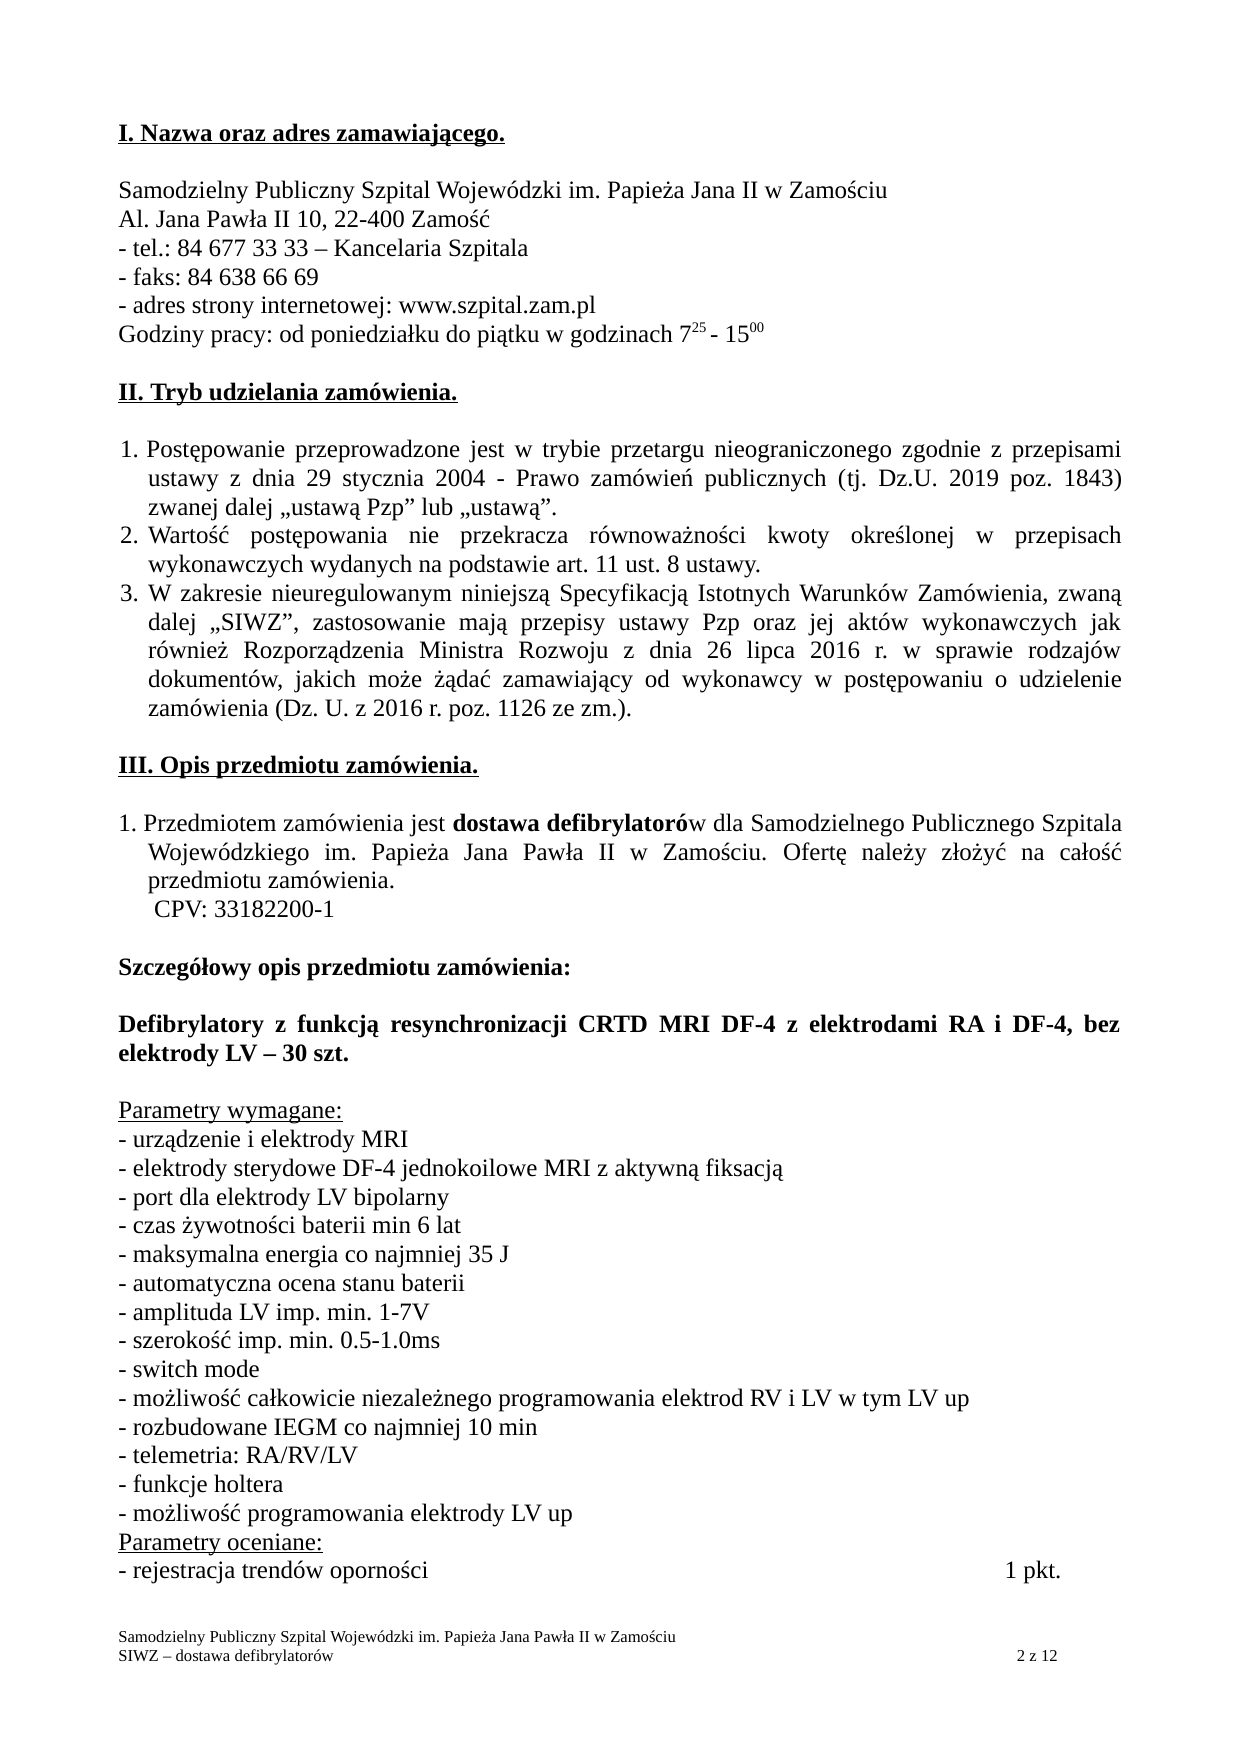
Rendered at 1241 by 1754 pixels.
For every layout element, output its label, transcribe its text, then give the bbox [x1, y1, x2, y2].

text Szczegółowy opis przedmiotu zamówienia: [118, 952, 1122, 981]
text - faks: 84 638 66 69 [118, 262, 1122, 291]
text - telemetria: RA/RV/LV [118, 1441, 1122, 1469]
list Przedmiotem zamówienia jest dostawa defibrylatorów dla Samodzielnego Publicznego Szpitala Wojewódzkiego im. Papieża Jana Pawła II w Zamościu. Ofertę należy złożyć na całość przedmiotu zamówienia. [118, 808, 1122, 894]
text Parametry oceniane: [118, 1527, 1122, 1556]
text Al. Jana Pawła II 10, 22-400 Zamość [118, 204, 1122, 233]
text III. Opis przedmiotu zamówienia. [118, 751, 1122, 779]
text Defibrylatory z funkcją resynchronizacji CRTD MRI DF-4 z elektrodami RA i DF-4, bez elektrody LV – 30 szt. [118, 1009, 1122, 1067]
list Wartość postępowania nie przekracza równoważności kwoty określonej w przepisach wykonawczych wydanych na podstawie art. 11 ust. 8 ustawy. [120, 521, 1122, 578]
list W zakresie nieuregulowanym niniejszą Specyfikacją Istotnych Warunków Zamówienia, zwaną dalej „SIWZ”, zastosowanie mają przepisy ustawy Pzp oraz jej aktów wykonawczych jak również Rozporządzenia Ministra Rozwoju z dnia 26 lipca 2016 r. w sprawie rodzajów dokumentów, jakich może żądać zamawiający od wykonawcy w postępowaniu o udzielenie zamówienia (Dz. U. z 2016 r. poz. 1126 ze zm.). [120, 578, 1122, 722]
text Parametry wymagane: [118, 1096, 1122, 1124]
text - możliwość całkowicie niezależnego programowania elektrod RV i LV w tym LV up [118, 1383, 1122, 1412]
text - rozbudowane IEGM co najmniej 10 min [118, 1412, 1122, 1441]
text - maksymalna energia co najmniej 35 J [118, 1239, 1122, 1268]
text - czas żywotności baterii min 6 lat [118, 1211, 1122, 1239]
text - amplituda LV imp. min. 1-7V [118, 1297, 1122, 1326]
text - port dla elektrody LV bipolarny [118, 1182, 1122, 1211]
text - rejestracja trendów oporności 1 pkt. [118, 1556, 1122, 1584]
text I. Nazwa oraz adres zamawiającego. [118, 118, 1122, 147]
text Samodzielny Publiczny Szpital Wojewódzki im. Papieża Jana II w Zamościu [118, 176, 1122, 204]
list Postępowanie przeprowadzone jest w trybie przetargu nieograniczonego zgodnie z przepisami ustawy z dnia 29 stycznia 2004 - Prawo zamówień publicznych (tj. Dz.U. 2019 poz. 1843) zwanej dalej „ustawą Pzp” lub „ustawą”. [120, 434, 1122, 521]
text - urządzenie i elektrody MRI [118, 1124, 1122, 1153]
text - szerokość imp. min. 0.5-1.0ms [118, 1326, 1122, 1354]
text - elektrody sterydowe DF-4 jednokoilowe MRI z aktywną fiksacją [118, 1153, 1122, 1182]
text - tel.: 84 677 33 33 – Kancelaria Szpitala [118, 233, 1122, 262]
text - funkcje holtera [118, 1469, 1122, 1498]
list CPV: 33182200-1 [118, 894, 1122, 923]
text Godziny pracy: od poniedziałku do piątku w godzinach 725 - 1500 [118, 319, 1122, 348]
text - adres strony internetowej: www.szpital.zam.pl [118, 291, 1122, 319]
text II. Tryb udzielania zamówienia. [118, 377, 1122, 406]
text - automatyczna ocena stanu baterii [118, 1268, 1122, 1297]
text - switch mode [118, 1354, 1122, 1383]
text - możliwość programowania elektrody LV up [118, 1498, 1122, 1527]
